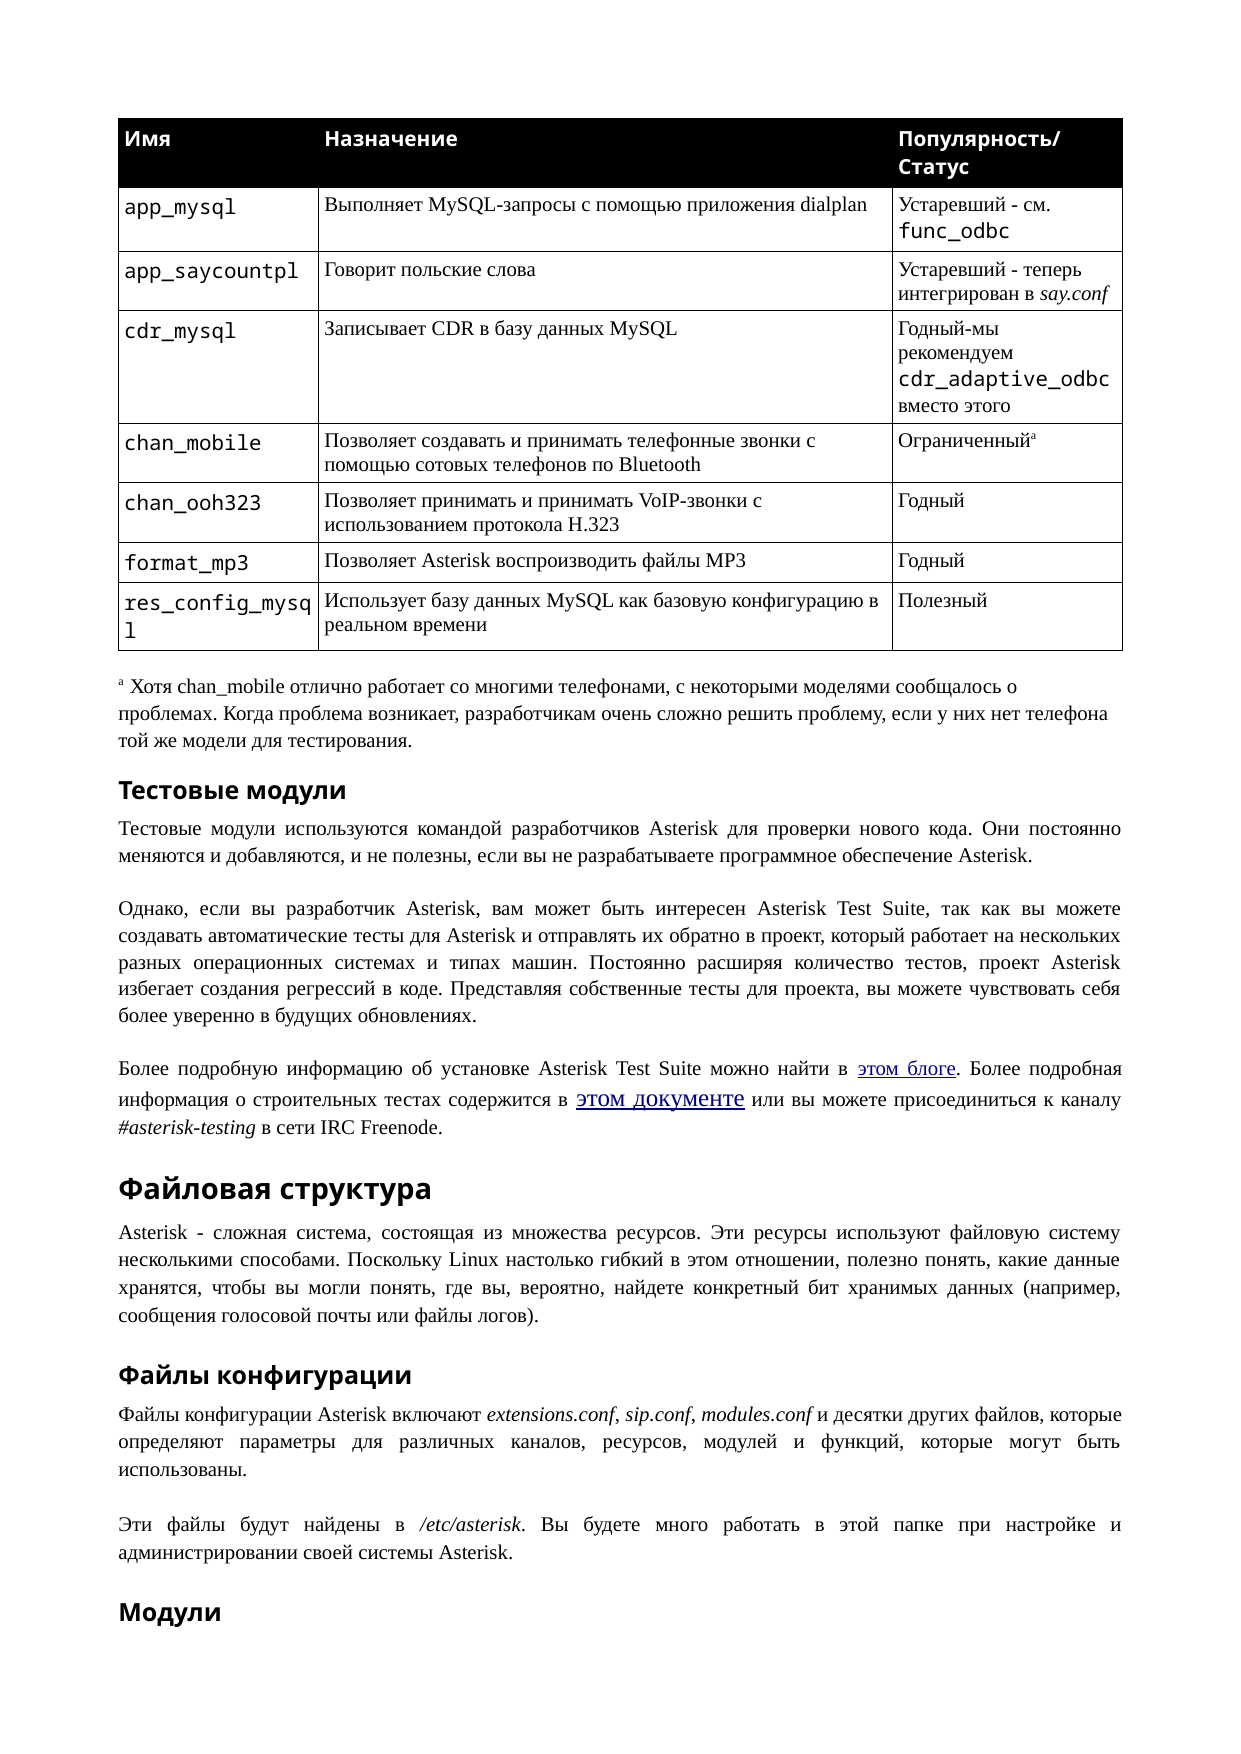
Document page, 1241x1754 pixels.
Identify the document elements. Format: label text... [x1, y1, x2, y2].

table_cell Говорит польские слова [319, 252, 892, 310]
table_cell Годный [893, 543, 1122, 582]
table_cell cdr_mysql [119, 311, 318, 422]
text Тестовые модули [118, 772, 1122, 806]
table_cell chan_mobile [119, 424, 318, 482]
text Эти файлы будут найдены в /etc/asterisk. Вы будете много работать в этой папке при настройке и администрировании своей системы Asterisk. [118, 1512, 1122, 1564]
text Тестовые модули используются командой разработчиков Asterisk для проверки нового кода. Они постоянно меняются и добавляются, и не полезны, если вы не разрабатываете программное обеспечение Asterisk. [118, 816, 1122, 867]
text Файловая структура [118, 1168, 1122, 1208]
table_cell Позволяет создавать и принимать телефонные звонки с помощью сотовых телефонов по Bluetooth [319, 424, 892, 482]
text Asterisk - сложная система, состоящая из множества ресурсов. Эти ресурсы используют файловую систему несколькими способами. Поскольку Linux настолько гибкий в этом отношении, полезно понять, какие данные хранятся, чтобы вы могли понять, где вы, вероятно, найдете конкретный бит хранимых данных (например, сообщения голосовой почты или файлы логов). [118, 1220, 1122, 1327]
table_cell Годный-мы рекомендуем cdr_adaptive_odbc вместо этого [893, 311, 1122, 422]
table_cell Выполняет MySQL-запросы с помощью приложения dialplan [319, 188, 892, 251]
table_header Популярность/Статус [893, 119, 1122, 187]
table_header Назначение [319, 119, 892, 187]
table_cell Ограниченныйa [893, 424, 1122, 482]
table_cell chan_ooh323 [119, 483, 318, 542]
table_cell format_mp3 [119, 543, 318, 582]
table_cell Устаревший - см. func_odbc [893, 188, 1122, 251]
table_cell Позволяет Asterisk воспроизводить файлы MP3 [319, 543, 892, 582]
text a Хотя chan_mobile отлично работает со многими телефонами, с некоторыми моделями сообщалось о проблемах. Когда проблема возникает, разработчикам очень сложно решить проблему, если у них нет телефона той же модели для тестирования. [118, 674, 1114, 752]
table_cell Устаревший - теперь интегрирован в say.conf [893, 252, 1122, 310]
table_header Имя [119, 119, 318, 187]
table_cell res_config_mysql [119, 583, 318, 650]
table_cell app_mysql [119, 188, 318, 251]
text Модули [118, 1595, 1122, 1629]
text Однако, если вы разработчик Asterisk, вам может быть интересен Asterisk Test Suite, так как вы можете создавать автоматические тесты для Asterisk и отправлять их обратно в проект, который работает на нескольких разных операционных системах и типах машин. Постоянно расширяя количество тестов, проект Asterisk избегает создания регрессий в коде. Представляя собственные тесты для проекта, вы можете чувствовать себя более уверенно в будущих обновлениях. [118, 896, 1122, 1027]
text Файлы конфигурации Asterisk включают extensions.conf, sip.conf, modules.conf и десятки других файлов, которые определяют параметры для различных каналов, ресурсов, модулей и функций, которые могут быть использованы. [118, 1402, 1122, 1481]
table_cell Годный [893, 483, 1122, 542]
text Более подробную информацию об установке Asterisk Test Suite можно найти в этом блоге. Более подробная информация о строительных тестах содержится в этом документе или вы можете присоединиться к каналу #asterisk-testing в сети IRC Freenode. [118, 1056, 1122, 1139]
table_cell Записывает CDR в базу данных MySQL [319, 311, 892, 422]
table_cell Позволяет принимать и принимать VoIP-звонки с использованием протокола H.323 [319, 483, 892, 542]
text Файлы конфигурации [118, 1358, 1122, 1392]
table_cell app_saycountpl [119, 252, 318, 310]
table_cell Использует базу данных MySQL как базовую конфигурацию в реальном времени [319, 583, 892, 650]
table_cell Полезный [893, 583, 1122, 650]
